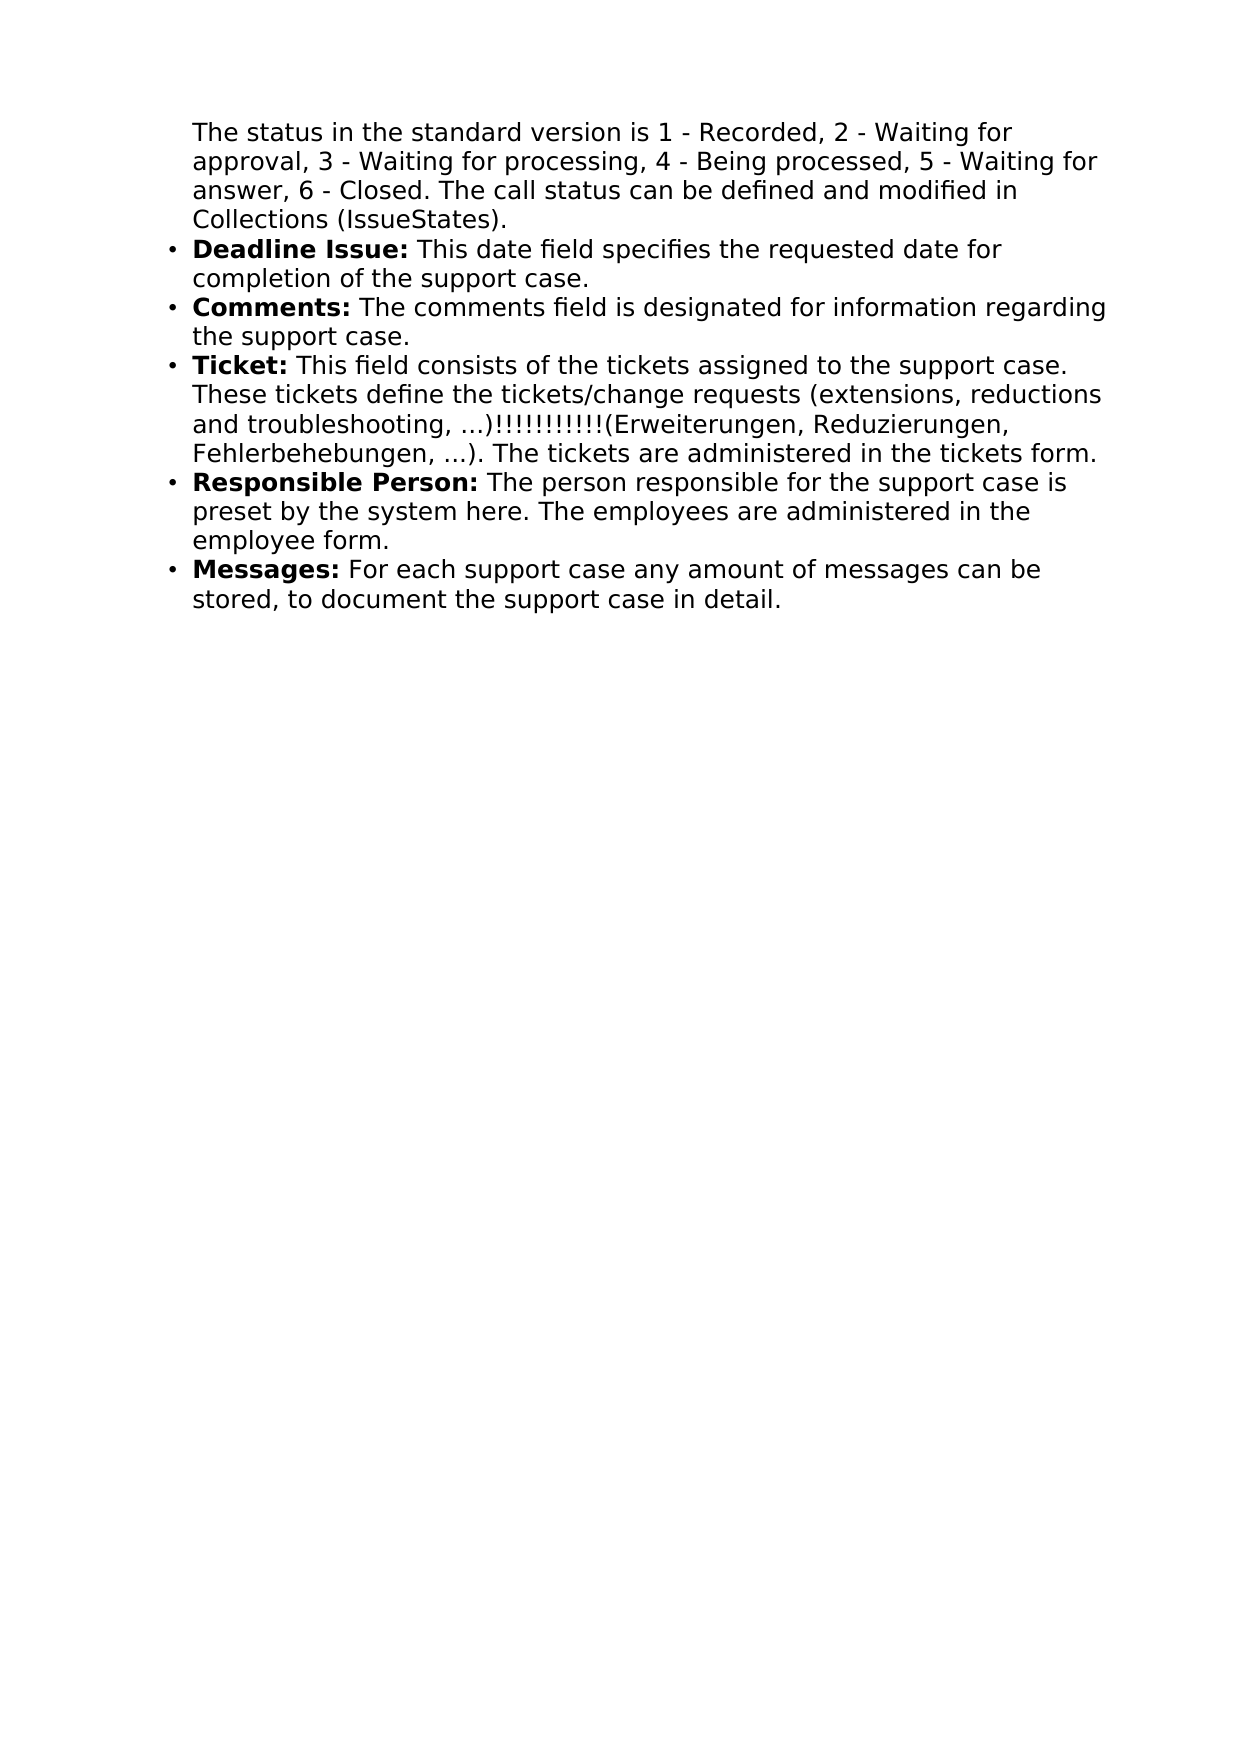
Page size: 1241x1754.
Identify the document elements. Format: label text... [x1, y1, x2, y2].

list Messages: For each support case any amount of messages can be stored, to document the support case in detail. [177, 556, 1122, 614]
list Comments: The comments field is designated for information regarding the support case. [177, 293, 1122, 351]
list Responsible Person: The person responsible for the support case is preset by the system here. The employees are administered in the employee form. [177, 468, 1122, 556]
list Deadline Issue: This date field specifies the requested date for completion of the support case. [177, 235, 1122, 293]
list The status in the standard version is 1 - Recorded, 2 - Waiting for approval, 3 - Waiting for processing, 4 - Being processed, 5 - Waiting for answer, 6 - Closed. The call status can be defined and modified in Collections (IssueStates). [177, 118, 1122, 235]
list Ticket: This field consists of the tickets assigned to the support case. These tickets define the tickets/change requests (extensions, reductions and troubleshooting, ...)!!!!!!!!!!!(Erweiterungen, Reduzierungen, Fehlerbehebungen, ...). The tickets are administered in the tickets form. [177, 351, 1122, 468]
